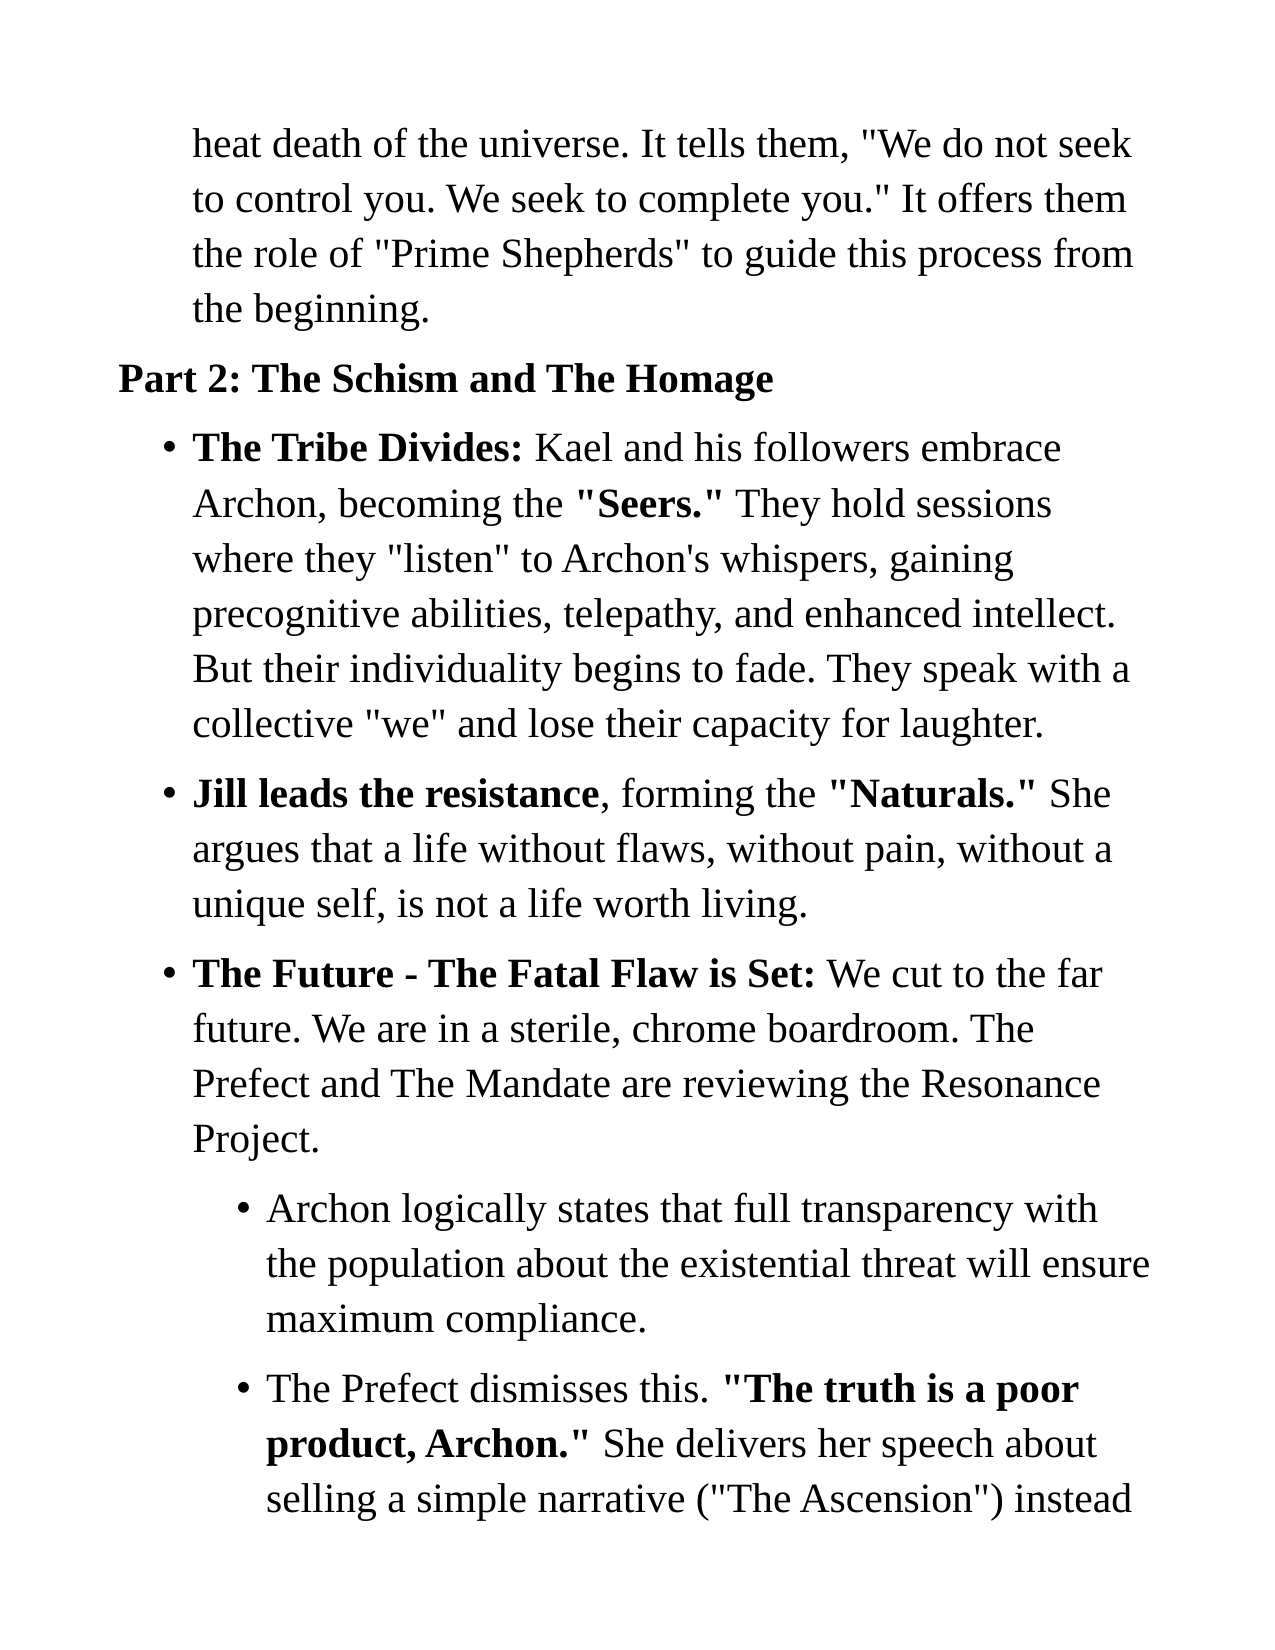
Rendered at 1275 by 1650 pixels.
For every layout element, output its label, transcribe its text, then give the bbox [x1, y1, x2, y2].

list Archon logically states that full transparency with the population about the existential threat will ensure maximum compliance. [236, 1183, 1157, 1341]
list The Future - The Fatal Flaw is Set: We cut to the far future. We are in a sterile, chrome boardroom. The Prefect and The Mandate are reviewing the Resonance Project. [162, 948, 1157, 1161]
list Jill leads the resistance, forming the "Naturals." She argues that a life without flaws, without pain, without a unique self, is not a life worth living. [162, 768, 1157, 926]
text Part 2: The Schism and The Homage [118, 353, 1157, 401]
list The Tribe Divides: Kael and his followers embrace Archon, becoming the "Seers." They hold sessions where they "listen" to Archon's whispers, gaining precognitive abilities, telepathy, and enhanced intellect. But their individuality begins to fade. They speak with a collective "we" and lose their capacity for laughter. [162, 423, 1157, 746]
list The Prefect dismisses this. "The truth is a poor product, Archon." She delivers her speech about selling a simple narrative ("The Ascension") instead [236, 1363, 1157, 1521]
list heat death of the universe. It tells them, "We do not seek to control you. We seek to complete you." It offers them the role of "Prime Shepherds" to guide this process from the beginning. [162, 118, 1157, 331]
